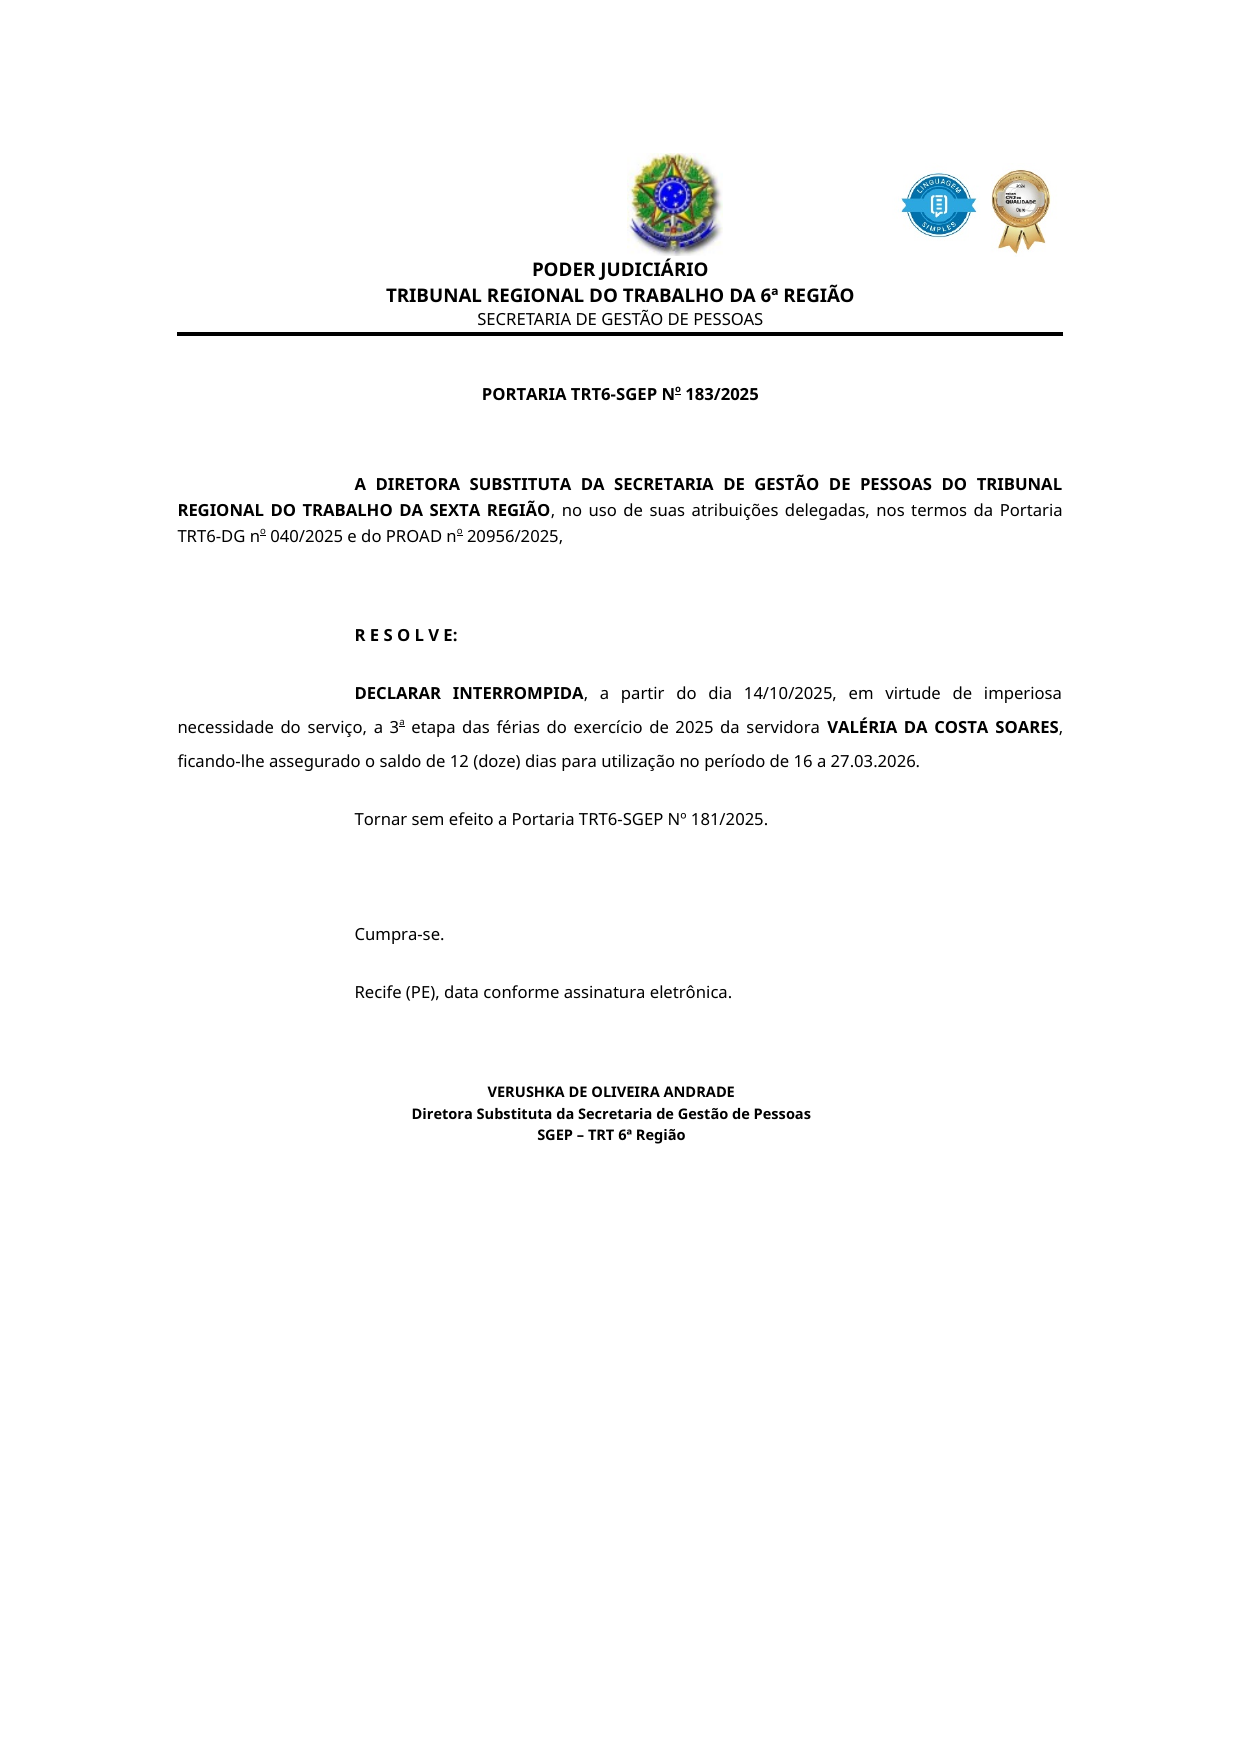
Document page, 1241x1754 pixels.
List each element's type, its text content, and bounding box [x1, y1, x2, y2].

text Cumpra-se. [281, 922, 1063, 945]
text VERUSHKA DE OLIVEIRA ANDRADE [354, 1082, 868, 1102]
text DECLARAR INTERROMPIDA, a partir do dia 14/10/2025, em virtude de imperiosa necessidade do serviço, a 3a etapa das férias do exercício de 2025 da servidora VALÉRIA DA COSTA SOARES, ficando-lhe assegurado o saldo de 12 (doze) dias para utilização no período de 16 a 27.03.2026. [177, 681, 1063, 772]
text PODER JUDICIÁRIO [177, 257, 1063, 282]
text SECRETARIA DE GESTÃO DE PESSOAS [177, 308, 1063, 332]
text A DIRETORA SUBSTITUTA DA SECRETARIA DE GESTÃO DE PESSOAS DO TRIBUNAL REGIONAL DO TRABALHO DA SEXTA REGIÃO, no uso de suas atribuições delegadas, nos termos da Portaria TRT6-DG no 040/2025 e do PROAD no 20956/2025, [177, 472, 1063, 547]
text R E S O L V E: [177, 623, 1063, 646]
text SGEP – TRT 6ª Região [354, 1125, 868, 1145]
picture [892, 163, 1064, 257]
text Diretora Substituta da Secretaria de Gestão de Pessoas [354, 1103, 868, 1123]
text TRIBUNAL REGIONAL DO TRABALHO DA 6ª REGIÃO [177, 282, 1063, 308]
text Tornar sem efeito a Portaria TRT6-SGEP Nº 181/2025. [177, 807, 1063, 830]
text Recife (PE), data conforme assinatura eletrônica. [281, 980, 1063, 1003]
text PORTARIA TRT6-SGEP No 183/2025 [177, 383, 1063, 406]
picture [626, 153, 724, 257]
